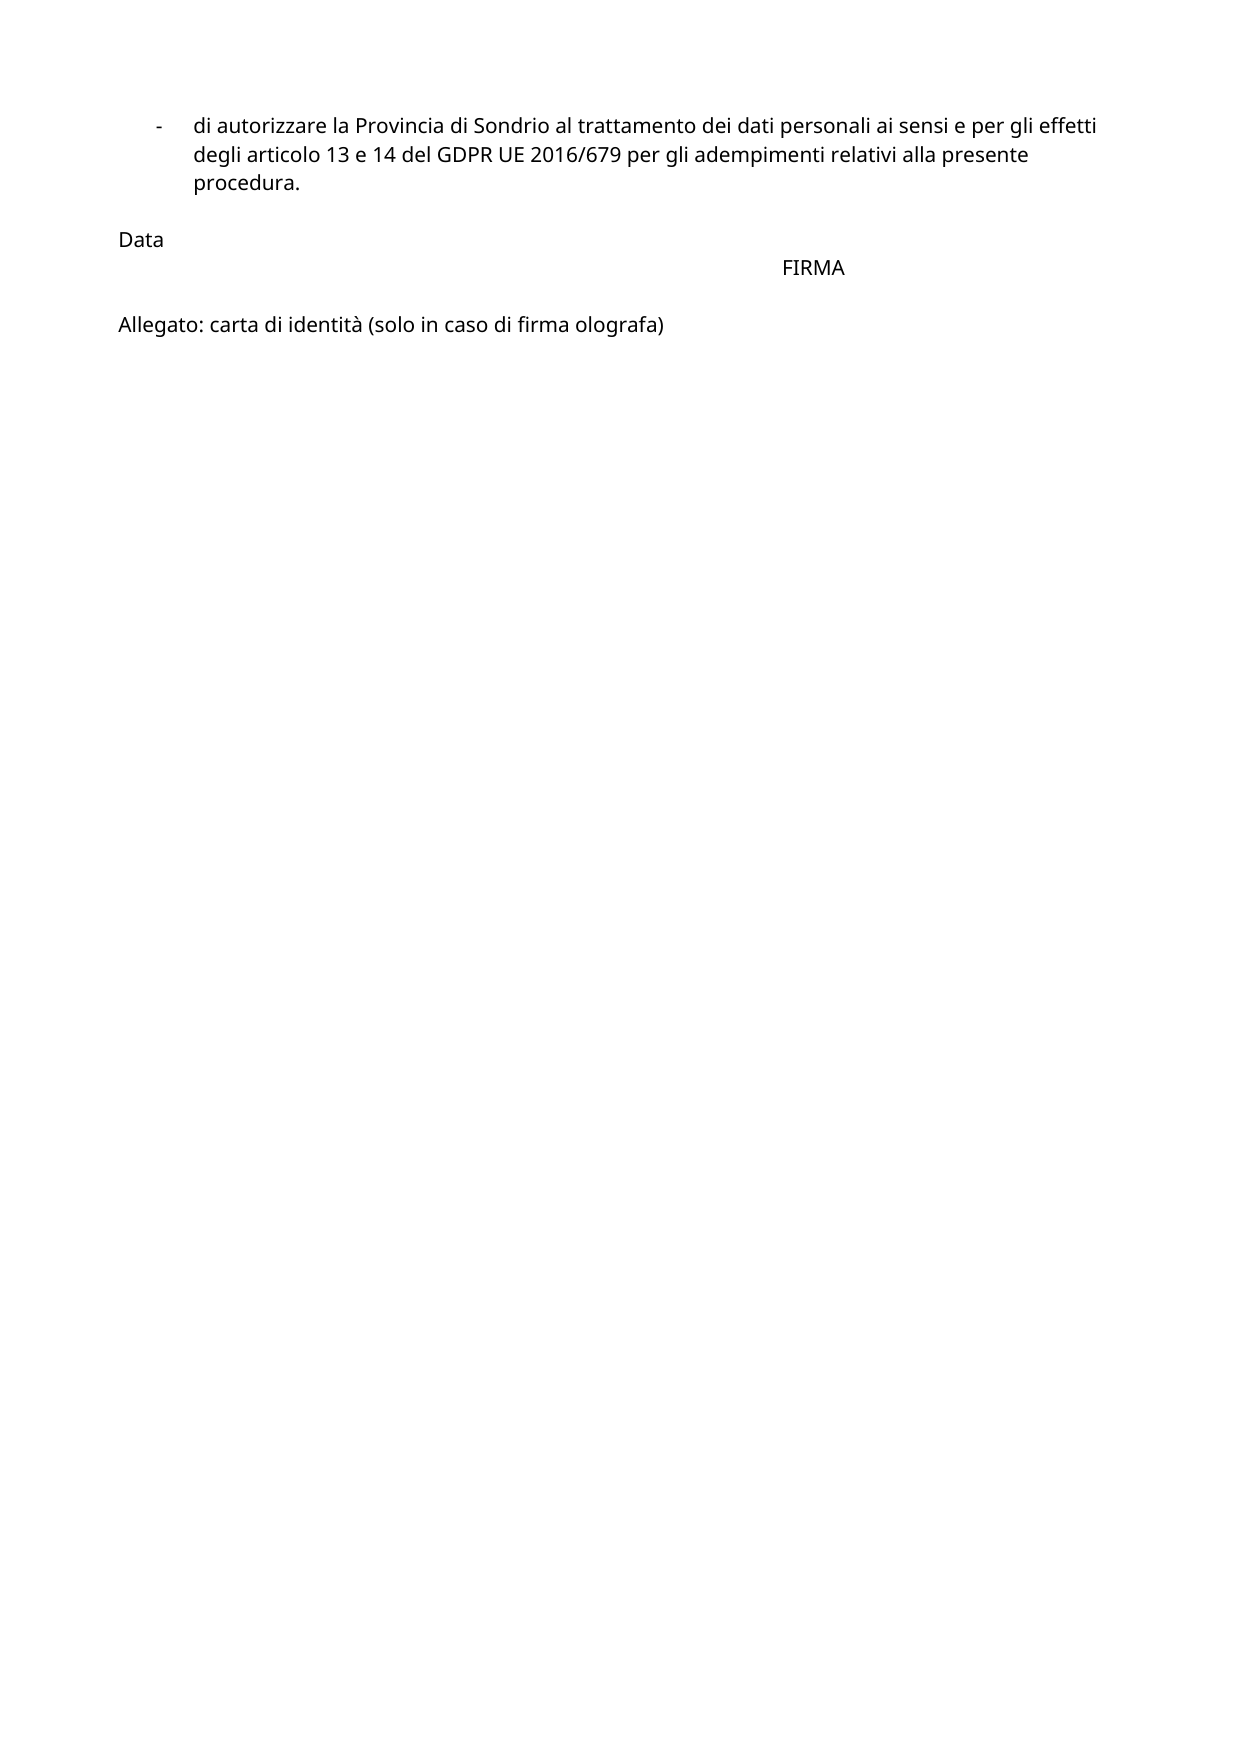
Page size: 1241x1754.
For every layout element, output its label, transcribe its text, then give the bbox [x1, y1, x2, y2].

text Allegato: carta di identità (solo in caso di firma olografa) [118, 310, 1122, 339]
text Data [118, 225, 1122, 253]
text FIRMA [118, 253, 1122, 282]
list di autorizzare la Provincia di Sondrio al trattamento dei dati personali ai sensi e per gli effetti degli articolo 13 e 14 del GDPR UE 2016/679 per gli adempimenti relativi alla presente procedura. [156, 111, 1122, 197]
